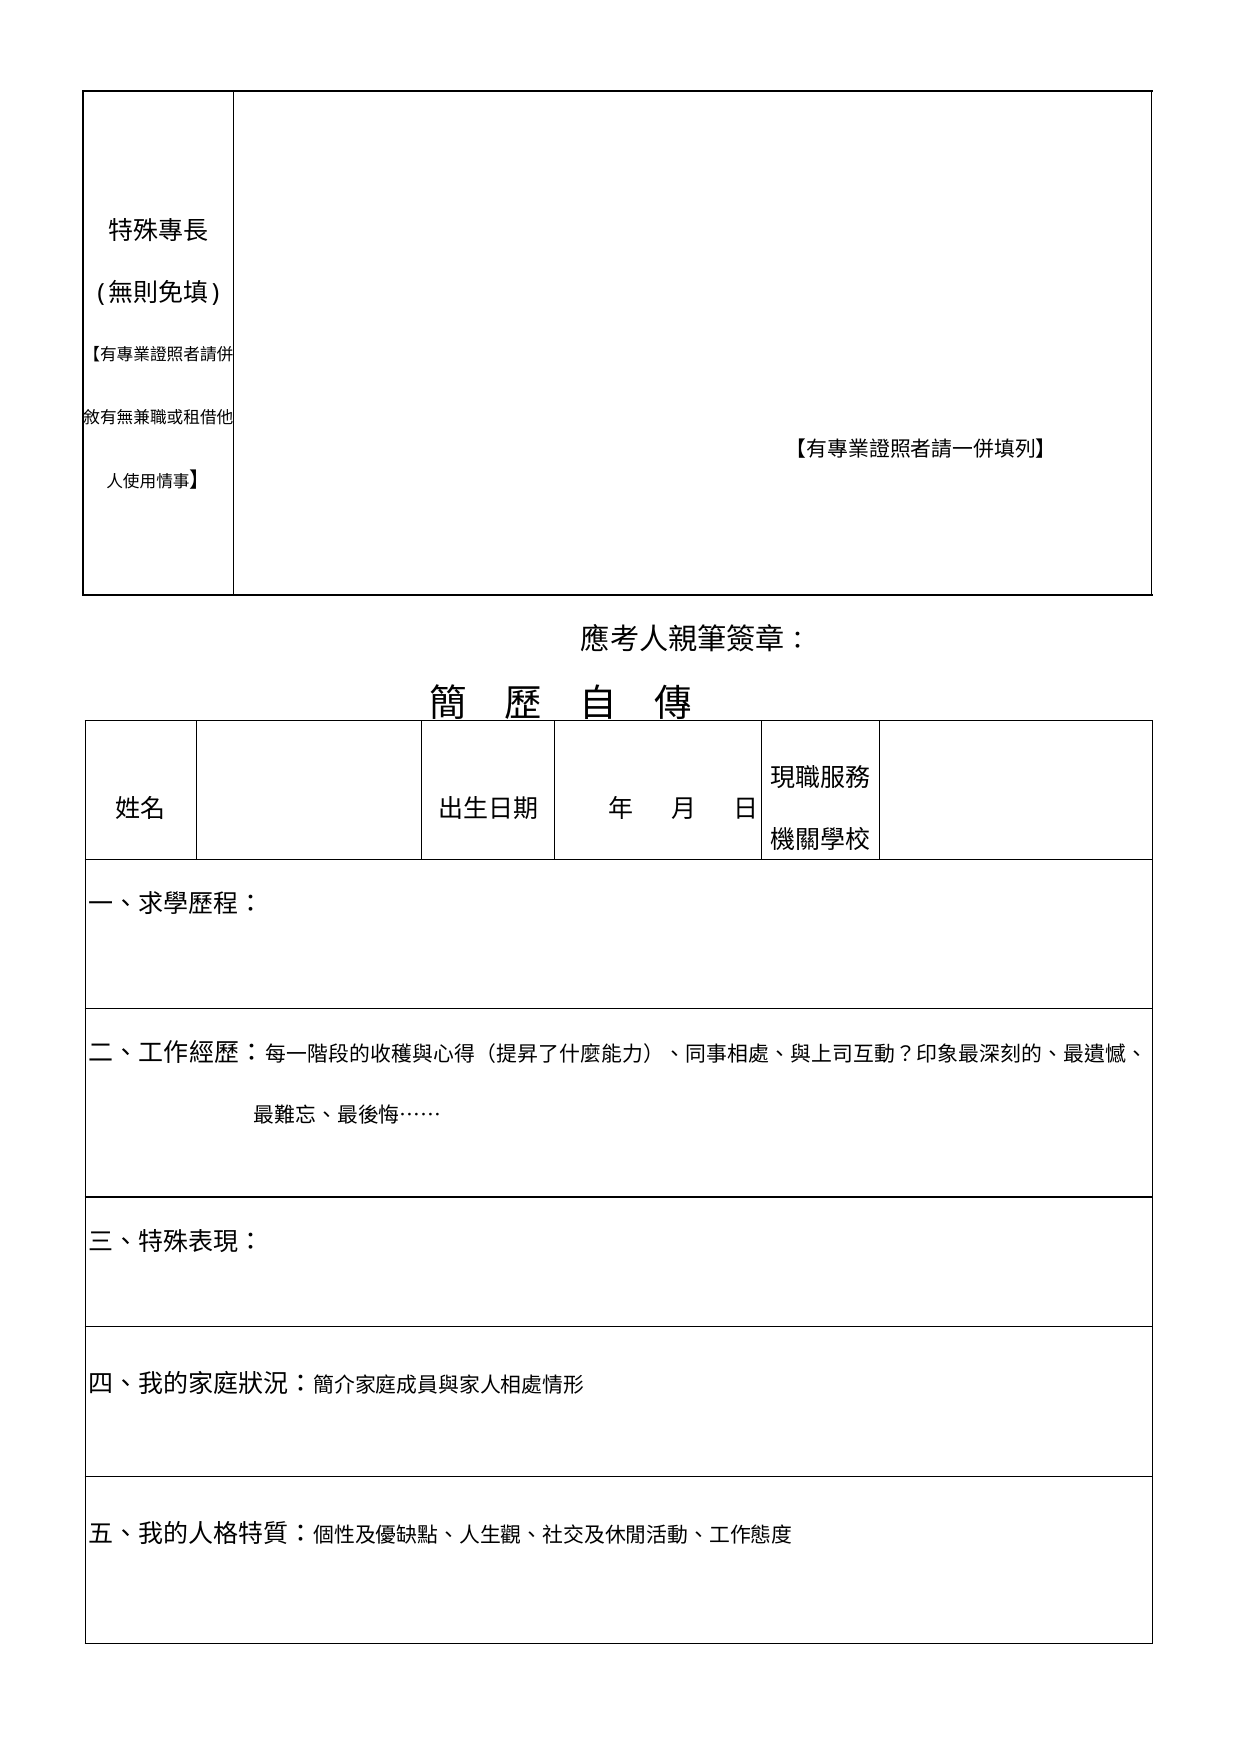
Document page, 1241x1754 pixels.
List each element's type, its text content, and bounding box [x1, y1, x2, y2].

table_cell 五、我的人格特質：個性及優缺點、人生觀、社交及休閒活動、工作態度 [86, 1477, 1152, 1643]
table_cell 三、特殊表現： [86, 1198, 1152, 1326]
table_cell 四、我的家庭狀況：簡介家庭成員與家人相處情形 [86, 1327, 1152, 1476]
table_header [197, 721, 421, 859]
table_cell 【有專業證照者請一併填列】 [234, 92, 1151, 594]
table_header 出生日期 [422, 721, 554, 859]
table_cell 特殊專長 (無則免填) 【有專業證照者請併敘有無兼職或租借他人使用情事】 [84, 92, 233, 594]
table_header 年 月 日 [555, 721, 761, 859]
text 簡 歷 自 傳 [83, 658, 1157, 720]
table_header 現職服務機關學校 [762, 721, 879, 859]
table_header [880, 721, 1152, 859]
table_cell 一、求學歷程： [86, 860, 1152, 1008]
table_header 姓名 [86, 721, 196, 859]
table_cell 二、工作經歷：每一階段的收穫與心得（提昇了什麼能力）、同事相處、與上司互動？印象最深刻的、最遺憾、最難忘、最後悔…… [86, 1009, 1152, 1196]
text 應考人親筆簽章： [83, 595, 1157, 658]
